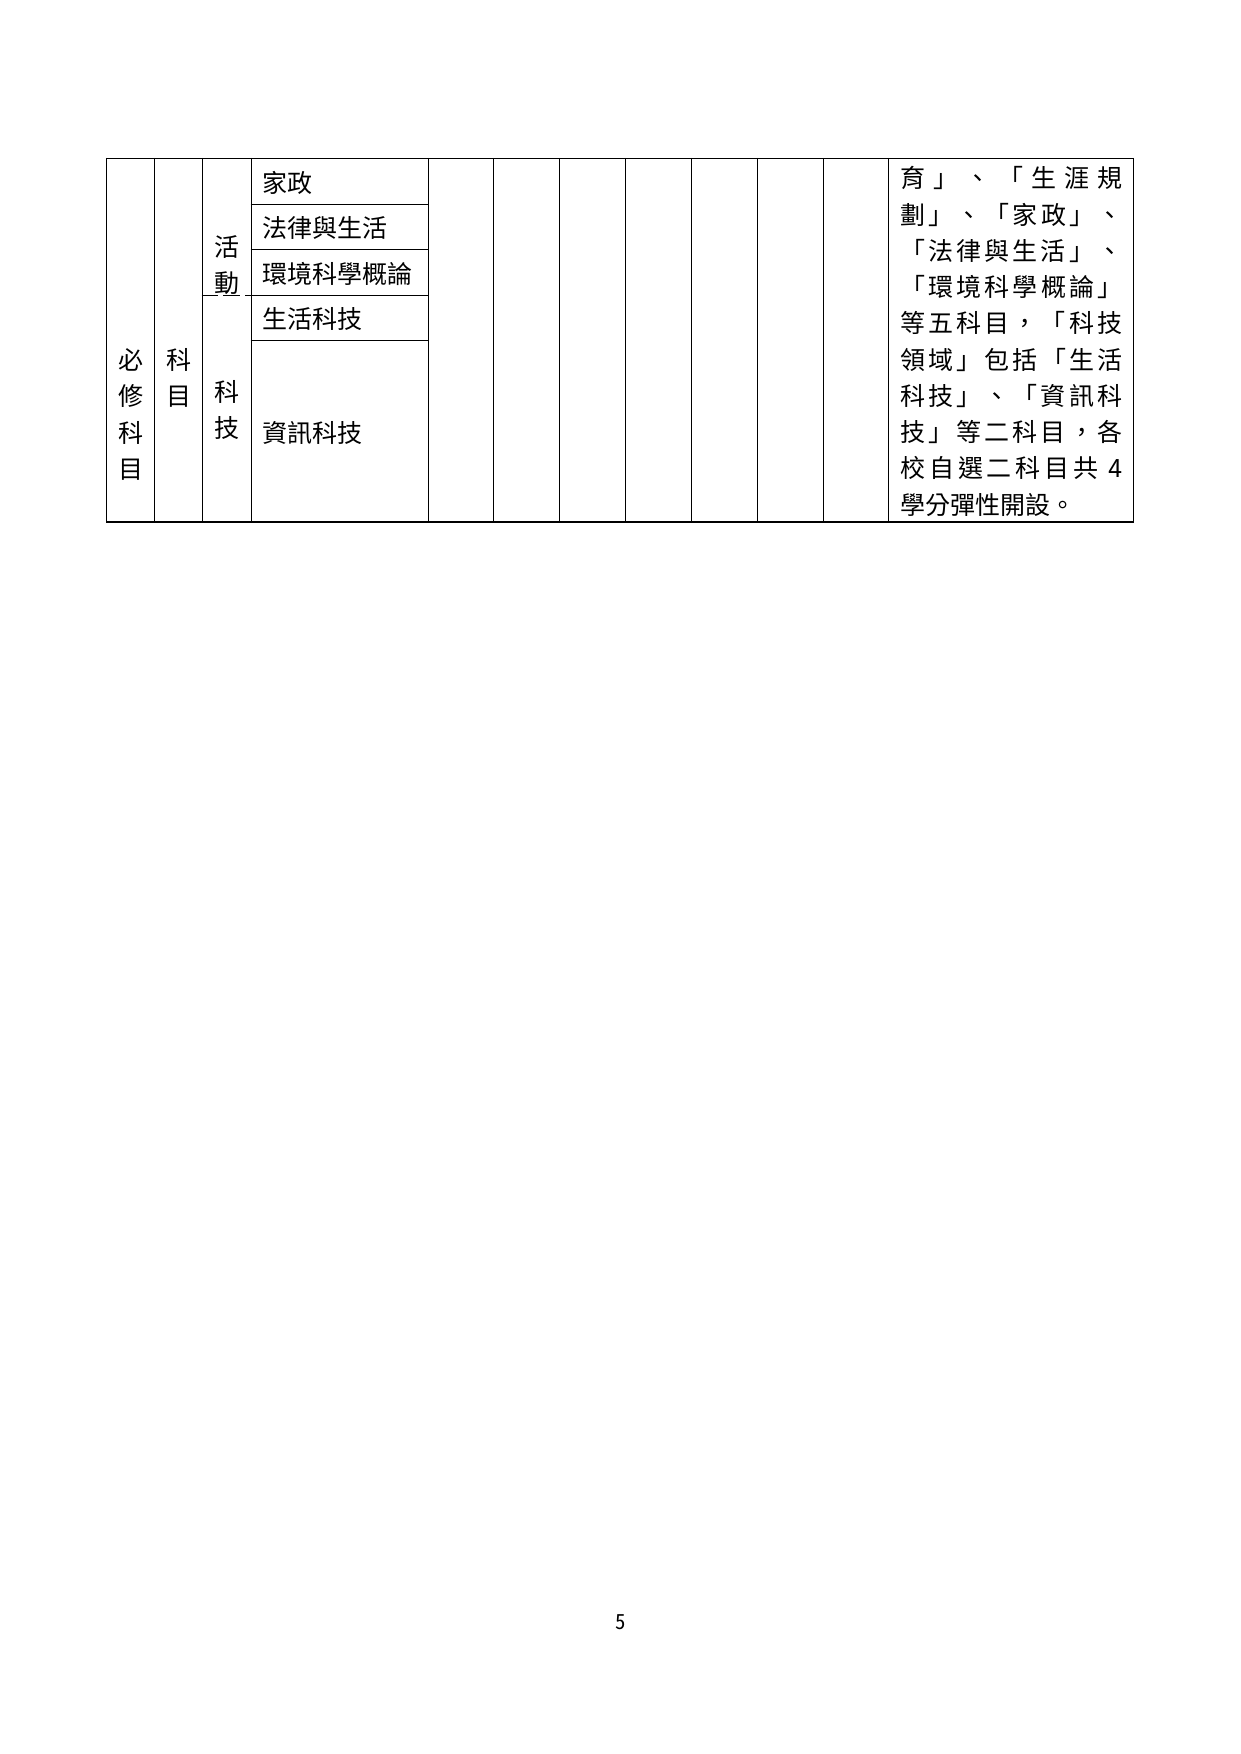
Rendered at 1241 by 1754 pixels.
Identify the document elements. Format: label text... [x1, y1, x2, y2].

table_cell [824, 159, 888, 521]
table_cell 法律與生活 [252, 205, 428, 249]
table_cell 環境科學概論 [252, 250, 428, 294]
table_cell [494, 159, 559, 521]
table_cell 科目 [155, 159, 202, 521]
table_cell [626, 159, 691, 521]
table_cell [560, 159, 625, 521]
table_cell [758, 159, 823, 521]
table_cell 生活科技 [252, 296, 428, 340]
table_cell 家政 [252, 159, 428, 203]
table_cell [692, 159, 757, 521]
table_cell 育」、「生涯規劃」、「家政」、「法律與生活」、「環境科學概論」等五科目，「科技領域」包括「生活科技」、「資訊科技」等二科目，各校自選二科目共4學分彈性開設。 [889, 159, 1133, 521]
table_cell 資訊科技 [252, 341, 428, 521]
table_cell 科技 [203, 295, 251, 521]
table_cell 活動 [203, 159, 251, 294]
table_cell 必修科目 [107, 159, 154, 521]
table_cell [429, 159, 493, 521]
